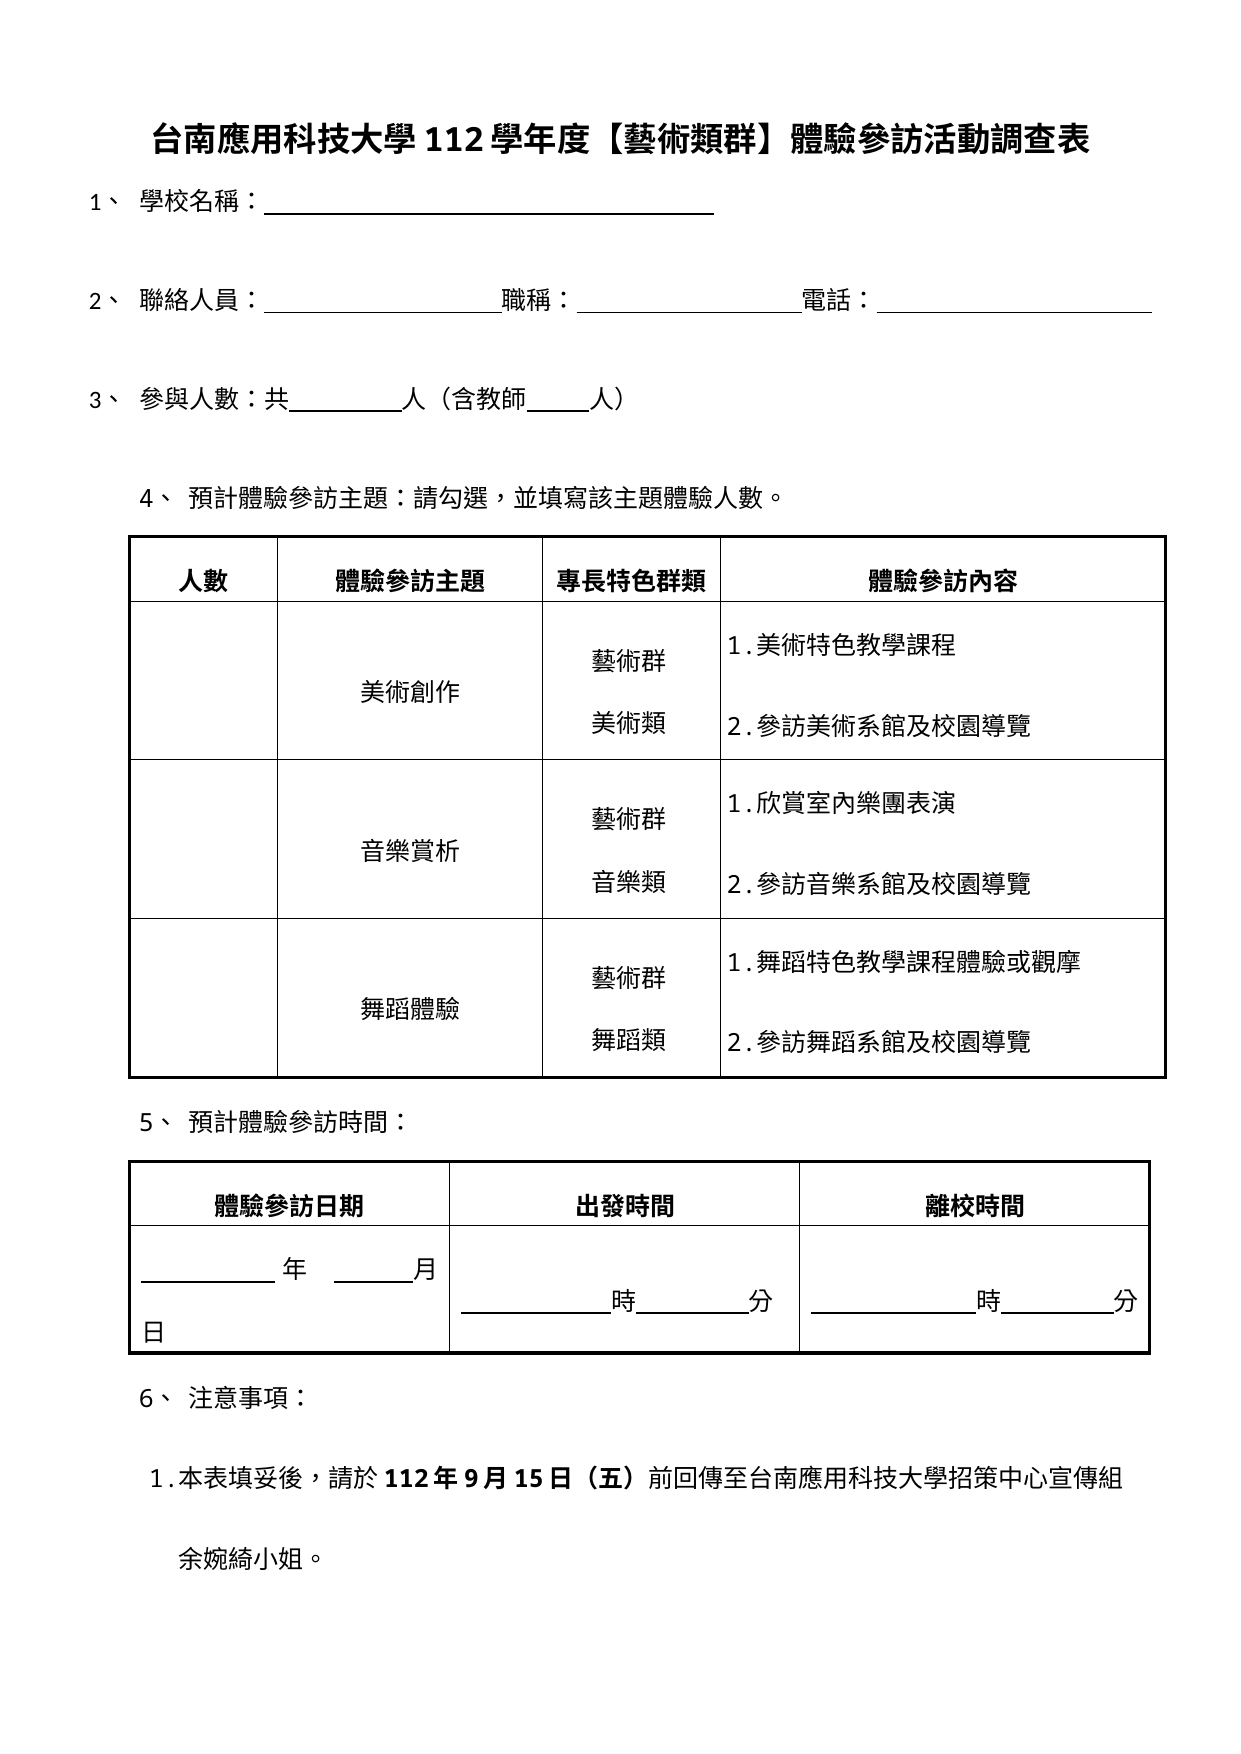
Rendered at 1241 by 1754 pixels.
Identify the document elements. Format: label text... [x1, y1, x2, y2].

table_cell 時 分 [800, 1226, 1148, 1351]
list 注意事項： [139, 1354, 1152, 1417]
list 預計體驗參訪主題：請勾選，並填寫該主題體驗人數。 [139, 454, 1152, 517]
table_cell [131, 760, 277, 918]
text 台南應用科技大學112學年度【藝術類群】體驗參訪活動調查表 [89, 96, 1152, 158]
table_cell 美術創作 [278, 602, 542, 759]
text 余婉綺小姐。 [89, 1516, 1152, 1578]
table_cell 藝術群 美術類 [543, 602, 720, 759]
table_cell 年 月 日 [131, 1226, 449, 1351]
text 1.本表填妥後，請於112年9月15日（五）前回傳至台南應用科技大學招策中心宣傳組 [89, 1435, 1152, 1498]
table_header 人數 [131, 538, 277, 601]
table_cell 舞蹈體驗 [278, 919, 542, 1076]
table_header 離校時間 [800, 1163, 1148, 1225]
table_cell 藝術群 音樂類 [543, 760, 720, 918]
table_header 體驗參訪內容 [721, 538, 1164, 601]
table_cell 1.欣賞室內樂團表演 2.參訪音樂系館及校園導覽 [721, 760, 1164, 918]
table_cell 藝術群 舞蹈類 [543, 919, 720, 1076]
list 聯絡人員： 職稱： 電話： [89, 257, 1152, 319]
table_cell 時 分 [450, 1226, 799, 1351]
table_cell [131, 919, 277, 1076]
list 預計體驗參訪時間： [139, 1079, 1152, 1142]
table_header 出發時間 [450, 1163, 799, 1225]
list 學校名稱： [89, 158, 1152, 221]
table_header 體驗參訪主題 [278, 538, 542, 601]
table_cell 音樂賞析 [278, 760, 542, 918]
table_cell 1.美術特色教學課程 2.參訪美術系館及校園導覽 [721, 602, 1164, 759]
table_cell [131, 602, 277, 759]
table_header 體驗參訪日期 [131, 1163, 449, 1225]
list 參與人數：共 人（含教師 人） [89, 356, 1152, 418]
table_header 專長特色群類 [543, 538, 720, 601]
table_cell 1.舞蹈特色教學課程體驗或觀摩 2.參訪舞蹈系館及校園導覽 [721, 919, 1164, 1076]
